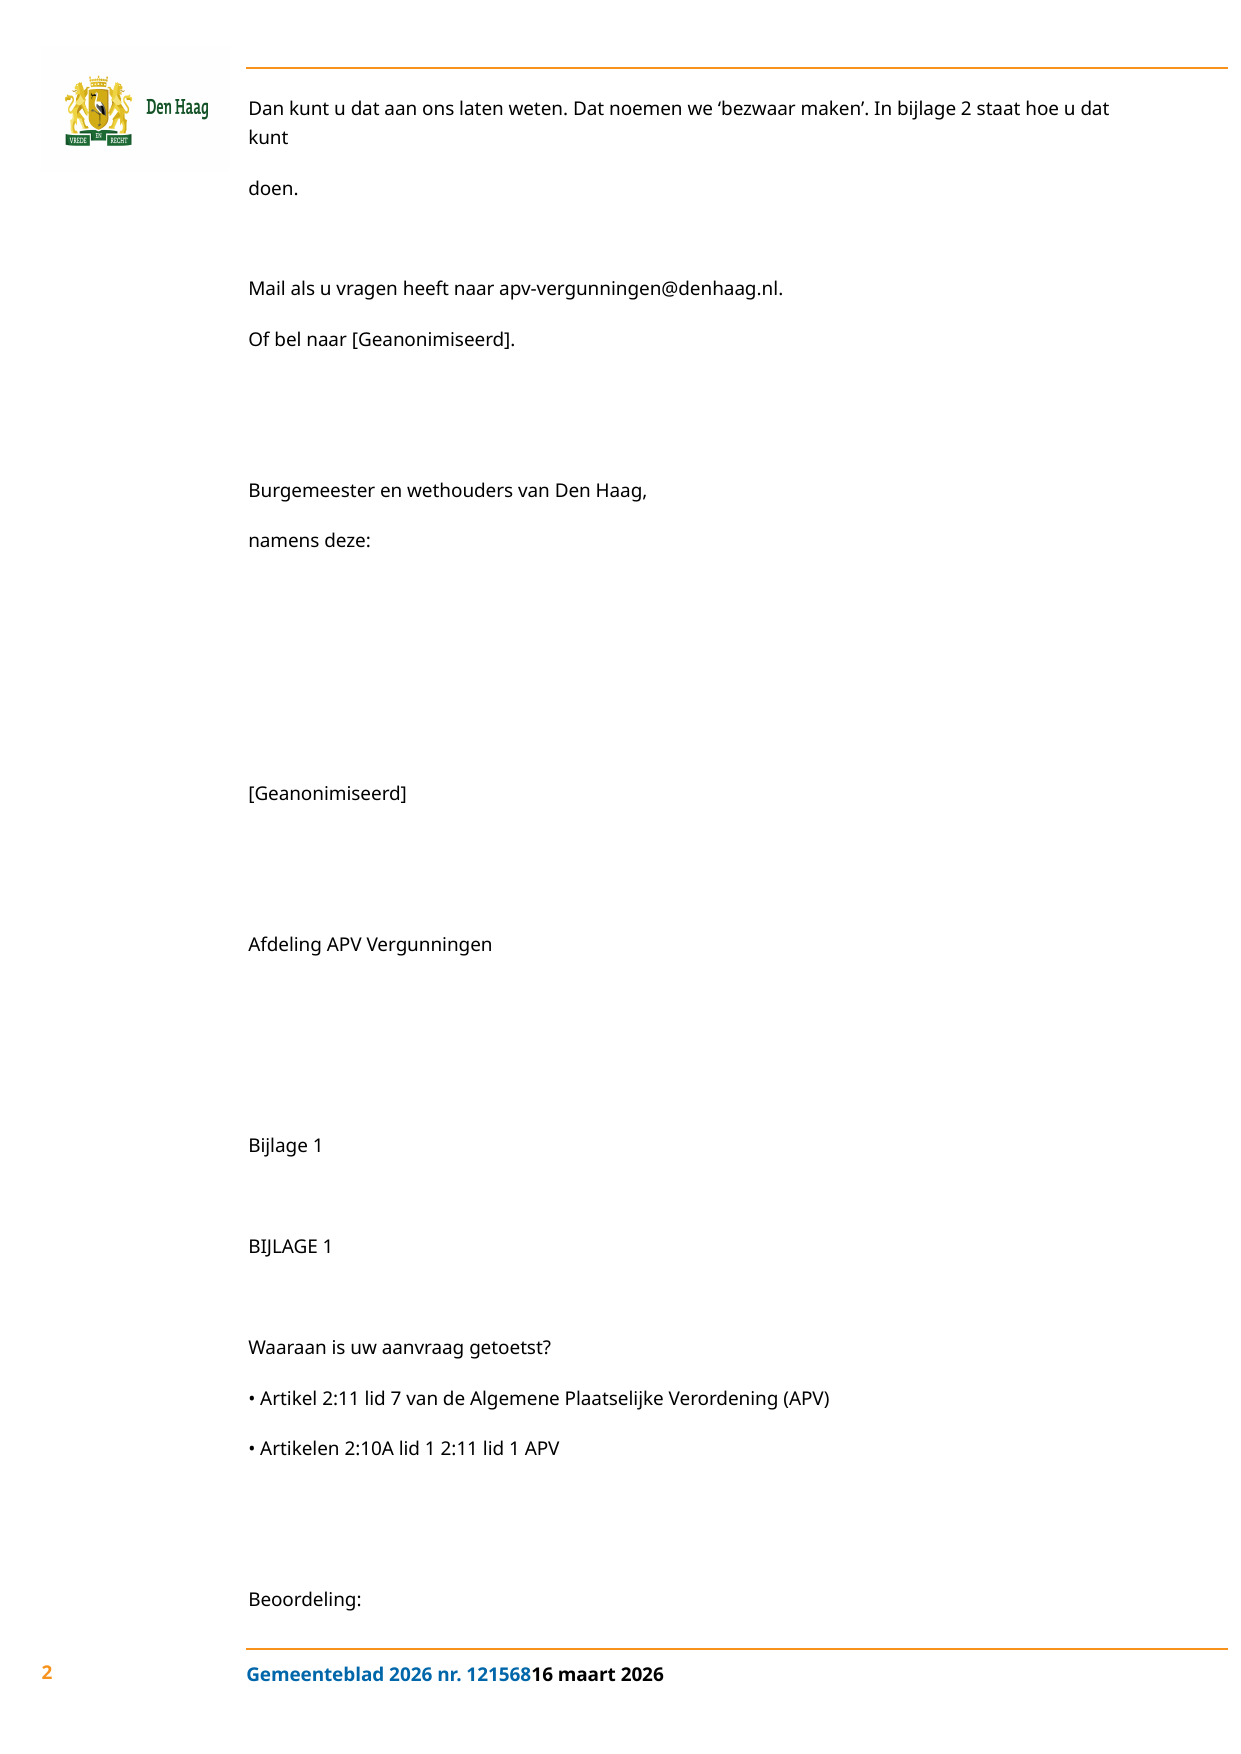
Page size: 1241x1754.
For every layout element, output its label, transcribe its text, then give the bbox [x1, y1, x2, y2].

text Dan kunt u dat aan ons laten weten. Dat noemen we ‘bezwaar maken’. In bijlage 2 staat hoe u dat kunt [248, 95, 1152, 150]
text BIJLAGE 1 [248, 1233, 1152, 1259]
text Waaraan is uw aanvraag getoetst? [248, 1334, 1152, 1360]
text • Artikel 2:11 lid 7 van de Algemene Plaatselijke Verordening (APV) [248, 1385, 1152, 1411]
picture [41, 47, 231, 172]
text Mail als u vragen heeft naar apv-vergunningen@denhaag.nl. [248, 276, 1152, 301]
text Bijlage 1 [248, 1133, 1152, 1158]
text Beoordeling: [248, 1586, 1152, 1612]
text doen. [248, 175, 1152, 201]
text namens deze: [248, 528, 1152, 553]
text Of bel naar [Geanonimiseerd]. [248, 326, 1152, 352]
text • Artikelen 2:10A lid 1 2:11 lid 1 APV [248, 1435, 1152, 1461]
text Burgemeester en wethouders van Den Haag, [248, 477, 1152, 503]
text [Geanonimiseerd] [248, 780, 1152, 806]
text Afdeling APV Vergunningen [248, 931, 1152, 957]
